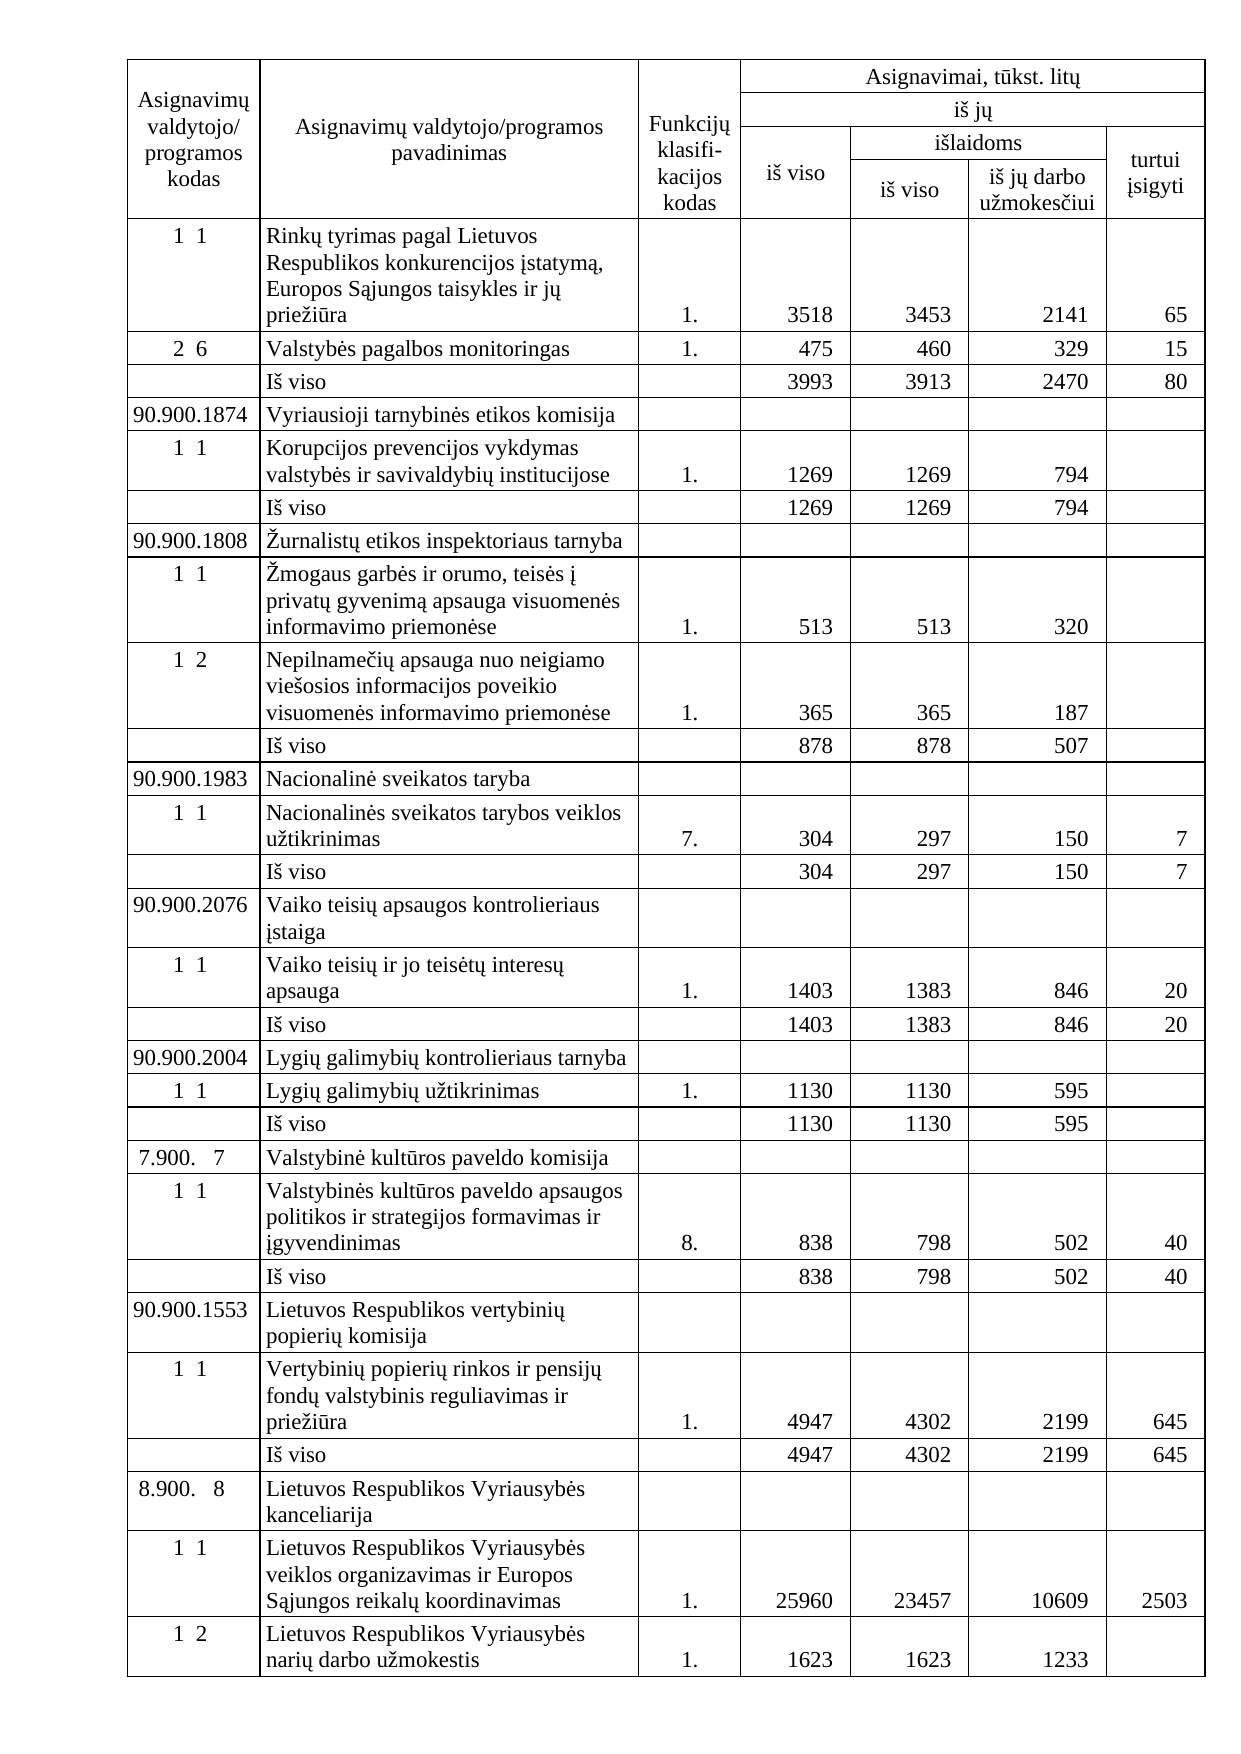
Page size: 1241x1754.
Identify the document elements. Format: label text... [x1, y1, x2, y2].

table_cell [639, 1108, 740, 1139]
table_cell 878 [851, 729, 968, 761]
table_cell Iš viso [261, 491, 638, 523]
table_cell 7. [639, 796, 740, 854]
table_cell 1 1 [128, 558, 259, 642]
table_cell 2199 [969, 1439, 1106, 1471]
table_cell 1403 [741, 948, 850, 1007]
table_cell 645 [1107, 1439, 1204, 1471]
table_cell 1233 [969, 1617, 1106, 1676]
table_cell 297 [851, 855, 968, 887]
table_cell 513 [851, 558, 968, 642]
table_cell [969, 1141, 1106, 1173]
table_cell 4947 [741, 1439, 850, 1471]
table_cell 1. [639, 948, 740, 1007]
table_cell [1107, 643, 1204, 728]
table_cell Vaiko teisių apsaugos kontrolieriaus įstaiga [261, 889, 638, 947]
table_cell 7.900. 7 [128, 1141, 259, 1173]
table_cell Vaiko teisių ir jo teisėtų interesų apsauga [261, 948, 638, 1007]
table_cell [128, 491, 259, 523]
table_cell [1107, 398, 1204, 430]
table_cell 90.900.2076 [128, 889, 259, 947]
table_cell [128, 1439, 259, 1471]
table_cell 20 [1107, 948, 1204, 1007]
table_cell Rinkų tyrimas pagal Lietuvos Respublikos konkurencijos įstatymą, Europos Sąjungos taisykles ir jų priežiūra [261, 219, 638, 331]
table_cell 90.900.1874 [128, 398, 259, 430]
table_cell 2470 [969, 365, 1106, 397]
table_cell 1269 [741, 491, 850, 523]
table_cell 1 1 [128, 219, 259, 331]
table_cell 798 [851, 1174, 968, 1259]
table_cell iš jų [741, 93, 1204, 126]
table_cell [128, 1108, 259, 1139]
table_cell 187 [969, 643, 1106, 728]
table_header Asignavimų valdytojo/ programos kodas [128, 60, 259, 218]
table_cell 320 [969, 558, 1106, 642]
table_cell 90.900.1808 [128, 524, 259, 556]
table_cell 1. [639, 1353, 740, 1437]
table_cell [639, 763, 740, 795]
table_cell 40 [1107, 1174, 1204, 1259]
table_cell [851, 889, 968, 947]
table_cell Lietuvos Respublikos Vyriausybės kanceliarija [261, 1472, 638, 1530]
table_cell išlaidoms [851, 127, 1106, 159]
table_cell [969, 398, 1106, 430]
table_cell 1130 [741, 1074, 850, 1106]
table_cell 20 [1107, 1008, 1204, 1040]
table_cell [851, 524, 968, 556]
table_cell 460 [851, 332, 968, 364]
table_cell [741, 1472, 850, 1530]
table_cell Valstybinės kultūros paveldo apsaugos politikos ir strategijos formavimas ir įgyvendinimas [261, 1174, 638, 1259]
table_cell Korupcijos prevencijos vykdymas valstybės ir savivaldybių institucijose [261, 431, 638, 490]
table_cell 846 [969, 1008, 1106, 1040]
table_cell [128, 729, 259, 761]
table_cell 794 [969, 491, 1106, 523]
table_cell Nacionalinės sveikatos tarybos veiklos užtikrinimas [261, 796, 638, 854]
table_cell Vyriausioji tarnybinės etikos komisija [261, 398, 638, 430]
table_cell 3993 [741, 365, 850, 397]
table_cell [639, 398, 740, 430]
table_cell [639, 1472, 740, 1530]
table_cell 1 1 [128, 1074, 259, 1106]
table_cell 1. [639, 332, 740, 364]
table_cell 7 [1107, 796, 1204, 854]
table_cell [741, 524, 850, 556]
table_cell Iš viso [261, 1260, 638, 1292]
table_cell 1. [639, 219, 740, 331]
table_cell [851, 1041, 968, 1073]
table_cell [741, 398, 850, 430]
table_cell Nacionalinė sveikatos taryba [261, 763, 638, 795]
table_cell 150 [969, 855, 1106, 887]
table_cell Valstybinė kultūros paveldo komisija [261, 1141, 638, 1173]
table_cell 1 2 [128, 643, 259, 728]
table_cell [741, 889, 850, 947]
table_cell [128, 1008, 259, 1040]
table_cell [639, 365, 740, 397]
table_cell Lygių galimybių kontrolieriaus tarnyba [261, 1041, 638, 1073]
table_cell [1107, 729, 1204, 761]
table_cell 838 [741, 1174, 850, 1259]
table_cell 150 [969, 796, 1106, 854]
table_cell 2141 [969, 219, 1106, 331]
table_cell 90.900.1553 [128, 1293, 259, 1352]
table_cell 1. [639, 1074, 740, 1106]
table_cell [1107, 491, 1204, 523]
table_cell 1130 [851, 1108, 968, 1139]
table_cell 1. [639, 1617, 740, 1676]
table_cell 25960 [741, 1531, 850, 1616]
table_cell 838 [741, 1260, 850, 1292]
table_cell [639, 1141, 740, 1173]
table_cell 507 [969, 729, 1106, 761]
table_cell 10609 [969, 1531, 1106, 1616]
table_cell 1383 [851, 1008, 968, 1040]
table_cell 8.900. 8 [128, 1472, 259, 1530]
table_cell 65 [1107, 219, 1204, 331]
table_cell [639, 1041, 740, 1073]
table_cell [1107, 431, 1204, 490]
table_cell 502 [969, 1260, 1106, 1292]
table_cell 1130 [741, 1108, 850, 1139]
table_cell 1269 [851, 491, 968, 523]
table_cell [741, 1141, 850, 1173]
table_cell Iš viso [261, 855, 638, 887]
table_cell [639, 729, 740, 761]
table_cell 595 [969, 1108, 1106, 1139]
table_cell 329 [969, 332, 1106, 364]
table_cell [741, 1293, 850, 1352]
table_cell [1107, 1617, 1204, 1676]
table_cell [969, 1472, 1106, 1530]
table_cell [1107, 1108, 1204, 1139]
table_cell Lietuvos Respublikos Vyriausybės veiklos organizavimas ir Europos Sąjungos reikalų koordinavimas [261, 1531, 638, 1616]
table_cell [1107, 1074, 1204, 1106]
table_cell [969, 524, 1106, 556]
table_cell Žmogaus garbės ir orumo, teisės į privatų gyvenimą apsauga visuomenės informavimo priemonėse [261, 558, 638, 642]
table_cell [1107, 1141, 1204, 1173]
table_cell Nepilnamečių apsauga nuo neigiamo viešosios informacijos poveikio visuomenės informavimo priemonėse [261, 643, 638, 728]
table_cell [639, 1260, 740, 1292]
table_cell Valstybės pagalbos monitoringas [261, 332, 638, 364]
table_cell 304 [741, 855, 850, 887]
table_header Funkcijų klasifi­kacijos kodas [639, 60, 740, 218]
table_cell 1 1 [128, 1353, 259, 1437]
table_cell iš viso [741, 127, 850, 218]
table_cell 2503 [1107, 1531, 1204, 1616]
table_cell [639, 524, 740, 556]
table_cell turtui įsigyti [1107, 127, 1204, 218]
table_cell 80 [1107, 365, 1204, 397]
table_cell [851, 763, 968, 795]
table_cell [1107, 889, 1204, 947]
table_cell 2 6 [128, 332, 259, 364]
table_cell 23457 [851, 1531, 968, 1616]
table_cell 513 [741, 558, 850, 642]
table_cell [851, 1472, 968, 1530]
table_cell [1107, 1472, 1204, 1530]
table_cell Vertybinių popierių rinkos ir pensijų fondų valstybinis reguliavimas ir priežiūra [261, 1353, 638, 1437]
table_cell [639, 491, 740, 523]
table_cell iš jų darbo užmokesčiui [969, 160, 1106, 218]
table_cell 40 [1107, 1260, 1204, 1292]
table_cell 365 [741, 643, 850, 728]
table_cell 4947 [741, 1353, 850, 1437]
table_cell [639, 855, 740, 887]
table_cell [1107, 763, 1204, 795]
table_cell [639, 889, 740, 947]
table_cell [851, 1141, 968, 1173]
table_cell 595 [969, 1074, 1106, 1106]
table_cell Iš viso [261, 365, 638, 397]
table_cell 15 [1107, 332, 1204, 364]
table_cell 90.900.1983 [128, 763, 259, 795]
table_cell [1107, 524, 1204, 556]
table_cell 8. [639, 1174, 740, 1259]
table_cell 1269 [741, 431, 850, 490]
table_cell 798 [851, 1260, 968, 1292]
table_cell 1383 [851, 948, 968, 1007]
table_cell 90.900.2004 [128, 1041, 259, 1073]
table_cell [741, 1041, 850, 1073]
table_cell 794 [969, 431, 1106, 490]
table_cell [969, 889, 1106, 947]
table_cell 502 [969, 1174, 1106, 1259]
table_header Asignavimai, tūkst. litų [741, 60, 1204, 92]
table_cell Lygių galimybių užtikrinimas [261, 1074, 638, 1106]
table_cell 4302 [851, 1439, 968, 1471]
table_cell iš viso [851, 160, 968, 218]
table_cell 1. [639, 558, 740, 642]
table_cell 846 [969, 948, 1106, 1007]
table_header Asignavimų valdytojo/programos pavadinimas [261, 60, 638, 218]
table_cell 304 [741, 796, 850, 854]
table_cell [851, 398, 968, 430]
table_cell Iš viso [261, 1108, 638, 1139]
table_cell Žurnalistų etikos inspektoriaus tarnyba [261, 524, 638, 556]
table_cell 1 1 [128, 948, 259, 1007]
table_cell 1 1 [128, 796, 259, 854]
table_cell [639, 1293, 740, 1352]
table_cell 1 1 [128, 1531, 259, 1616]
table_cell 3913 [851, 365, 968, 397]
table_cell [969, 1293, 1106, 1352]
table_cell 878 [741, 729, 850, 761]
table_cell Lietuvos Respublikos Vyriausybės narių darbo užmokestis [261, 1617, 638, 1676]
table_cell Lietuvos Respublikos vertybinių popierių komisija [261, 1293, 638, 1352]
table_cell [128, 1260, 259, 1292]
table_cell 1403 [741, 1008, 850, 1040]
table_cell 645 [1107, 1353, 1204, 1437]
table_cell [639, 1008, 740, 1040]
table_cell 4302 [851, 1353, 968, 1437]
table_cell [969, 763, 1106, 795]
table_cell [1107, 1041, 1204, 1073]
table_cell [1107, 558, 1204, 642]
table_cell [741, 763, 850, 795]
table_cell 1. [639, 1531, 740, 1616]
table_cell 1. [639, 643, 740, 728]
table_cell 3453 [851, 219, 968, 331]
table_cell [128, 855, 259, 887]
table_cell [969, 1041, 1106, 1073]
table_cell [1107, 1293, 1204, 1352]
table_cell Iš viso [261, 1008, 638, 1040]
table_cell 2199 [969, 1353, 1106, 1437]
table_cell 297 [851, 796, 968, 854]
table_cell 475 [741, 332, 850, 364]
table_cell 1269 [851, 431, 968, 490]
table_cell 7 [1107, 855, 1204, 887]
table_cell 1 1 [128, 431, 259, 490]
table_cell 1130 [851, 1074, 968, 1106]
table_cell 365 [851, 643, 968, 728]
table_cell 3518 [741, 219, 850, 331]
table_cell [639, 1439, 740, 1471]
table_cell [128, 365, 259, 397]
table_cell 1 2 [128, 1617, 259, 1676]
table_cell [851, 1293, 968, 1352]
table_cell 1623 [851, 1617, 968, 1676]
table_cell 1. [639, 431, 740, 490]
table_cell 1 1 [128, 1174, 259, 1259]
table_cell Iš viso [261, 729, 638, 761]
table_cell Iš viso [261, 1439, 638, 1471]
table_cell 1623 [741, 1617, 850, 1676]
